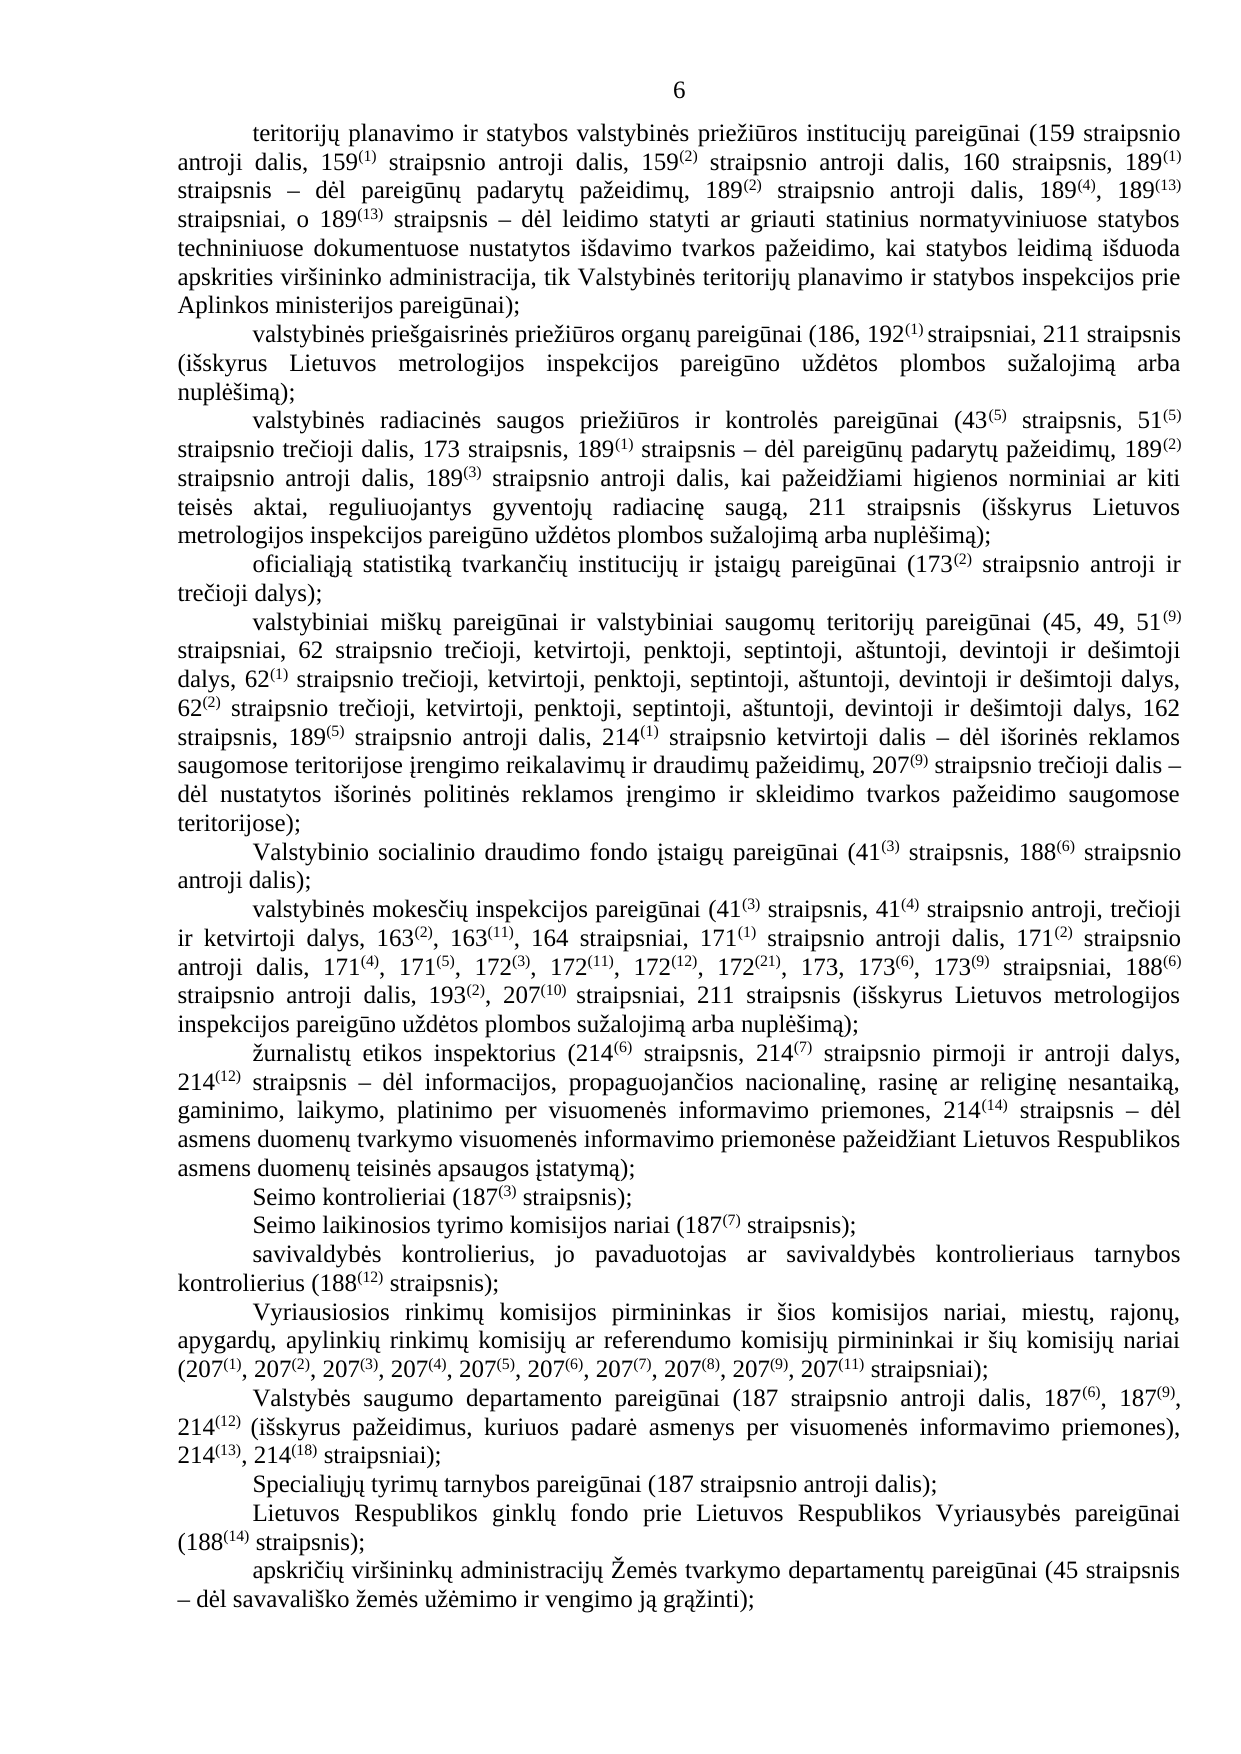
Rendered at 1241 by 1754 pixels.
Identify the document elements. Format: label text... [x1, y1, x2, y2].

text valstybinės priešgaisrinės priežiūros organų pareigūnai (186, 192(1) straipsniai, 211 straipsnis (išskyrus Lietuvos metrologijos inspekcijos pareigūno uždėtos plombos sužalojimą arba nuplėšimą); [177, 319, 1181, 406]
text oficialiąją statistiką tvarkančių institucijų ir įstaigų pareigūnai (173(2) straipsnio antroji ir trečioji dalys); [177, 549, 1181, 607]
text Lietuvos Respublikos ginklų fondo prie Lietuvos Respublikos Vyriausybės pareigūnai (188(14) straipsnis); [177, 1498, 1181, 1556]
text apskričių viršininkų administracijų Žemės tvarkymo departamentų pareigūnai (45 straipsnis – dėl savavališko žemės užėmimo ir vengimo ją grąžinti); [177, 1556, 1181, 1613]
text Vyriausiosios rinkimų komisijos pirmininkas ir šios komisijos nariai, miestų, rajonų, apygardų, apylinkių rinkimų komisijų ar referendumo komisijų pirmininkai ir šių komisijų nariai (207(1), 207(2), 207(3), 207(4), 207(5), 207(6), 207(7), 207(8), 207(9), 207(11) straipsniai); [177, 1297, 1181, 1383]
text Seimo laikinosios tyrimo komisijos nariai (187(7) straipsnis); [177, 1211, 1181, 1239]
text Valstybinio socialinio draudimo fondo įstaigų pareigūnai (41(3) straipsnis, 188(6) straipsnio antroji dalis); [177, 837, 1181, 894]
text žurnalistų etikos inspektorius (214(6) straipsnis, 214(7) straipsnio pirmoji ir antroji dalys, 214(12) straipsnis – dėl informacijos, propaguojančios nacionalinę, rasinę ar religinę nesantaiką, gaminimo, laikymo, platinimo per visuomenės informavimo priemones, 214(14) straipsnis – dėl asmens duomenų tvarkymo visuomenės informavimo priemonėse pažeidžiant Lietuvos Respublikos asmens duomenų teisinės apsaugos įstatymą); [177, 1038, 1181, 1182]
text teritorijų planavimo ir statybos valstybinės priežiūros institucijų pareigūnai (159 straipsnio antroji dalis, 159(1) straipsnio antroji dalis, 159(2) straipsnio antroji dalis, 160 straipsnis, 189(1) straipsnis – dėl pareigūnų padarytų pažeidimų, 189(2) straipsnio antroji dalis, 189(4), 189(13) straipsniai, o 189(13) straipsnis – dėl leidimo statyti ar griauti statinius normatyviniuose statybos techniniuose dokumentuose nustatytos išdavimo tvarkos pažeidimo, kai statybos leidimą išduoda apskrities viršininko administracija, tik Valstybinės teritorijų planavimo ir statybos inspekcijos prie Aplinkos ministerijos pareigūnai); [177, 118, 1181, 319]
text Valstybės saugumo departamento pareigūnai (187 straipsnio antroji dalis, 187(6), 187(9), 214(12) (išskyrus pažeidimus, kuriuos padarė asmenys per visuomenės informavimo priemones), 214(13), 214(18) straipsniai); [177, 1383, 1181, 1469]
text valstybinės mokesčių inspekcijos pareigūnai (41(3) straipsnis, 41(4) straipsnio antroji, trečioji ir ketvirtoji dalys, 163(2), 163(11), 164 straipsniai, 171(1) straipsnio antroji dalis, 171(2) straipsnio antroji dalis, 171(4), 171(5), 172(3), 172(11), 172(12), 172(21), 173, 173(6), 173(9) straipsniai, 188(6) straipsnio antroji dalis, 193(2), 207(10) straipsniai, 211 straipsnis (išskyrus Lietuvos metrologijos inspekcijos pareigūno uždėtos plombos sužalojimą arba nuplėšimą); [177, 894, 1181, 1038]
text Specialiųjų tyrimų tarnybos pareigūnai (187 straipsnio antroji dalis); [177, 1469, 1181, 1498]
text valstybiniai miškų pareigūnai ir valstybiniai saugomų teritorijų pareigūnai (45, 49, 51(9) straipsniai, 62 straipsnio trečioji, ketvirtoji, penktoji, septintoji, aštuntoji, devintoji ir dešimtoji dalys, 62(1) straipsnio trečioji, ketvirtoji, penktoji, septintoji, aštuntoji, devintoji ir dešimtoji dalys, 62(2) straipsnio trečioji, ketvirtoji, penktoji, septintoji, aštuntoji, devintoji ir dešimtoji dalys, 162 straipsnis, 189(5) straipsnio antroji dalis, 214(1) straipsnio ketvirtoji dalis – dėl išorinės reklamos saugomose teritorijose įrengimo reikalavimų ir draudimų pažeidimų, 207(9) straipsnio trečioji dalis – dėl nustatytos išorinės politinės reklamos įrengimo ir skleidimo tvarkos pažeidimo saugomose teritorijose); [177, 607, 1181, 837]
text valstybinės radiacinės saugos priežiūros ir kontrolės pareigūnai (43(5) straipsnis, 51(5) straipsnio trečioji dalis, 173 straipsnis, 189(1) straipsnis – dėl pareigūnų padarytų pažeidimų, 189(2) straipsnio antroji dalis, 189(3) straipsnio antroji dalis, kai pažeidžiami higienos norminiai ar kiti teisės aktai, reguliuojantys gyventojų radiacinę saugą, 211 straipsnis (išskyrus Lietuvos metrologijos inspekcijos pareigūno uždėtos plombos sužalojimą arba nuplėšimą); [177, 406, 1181, 549]
text Seimo kontrolieriai (187(3) straipsnis); [177, 1182, 1181, 1211]
text savivaldybės kontrolierius, jo pavaduotojas ar savivaldybės kontrolieriaus tarnybos kontrolierius (188(12) straipsnis); [177, 1239, 1181, 1297]
